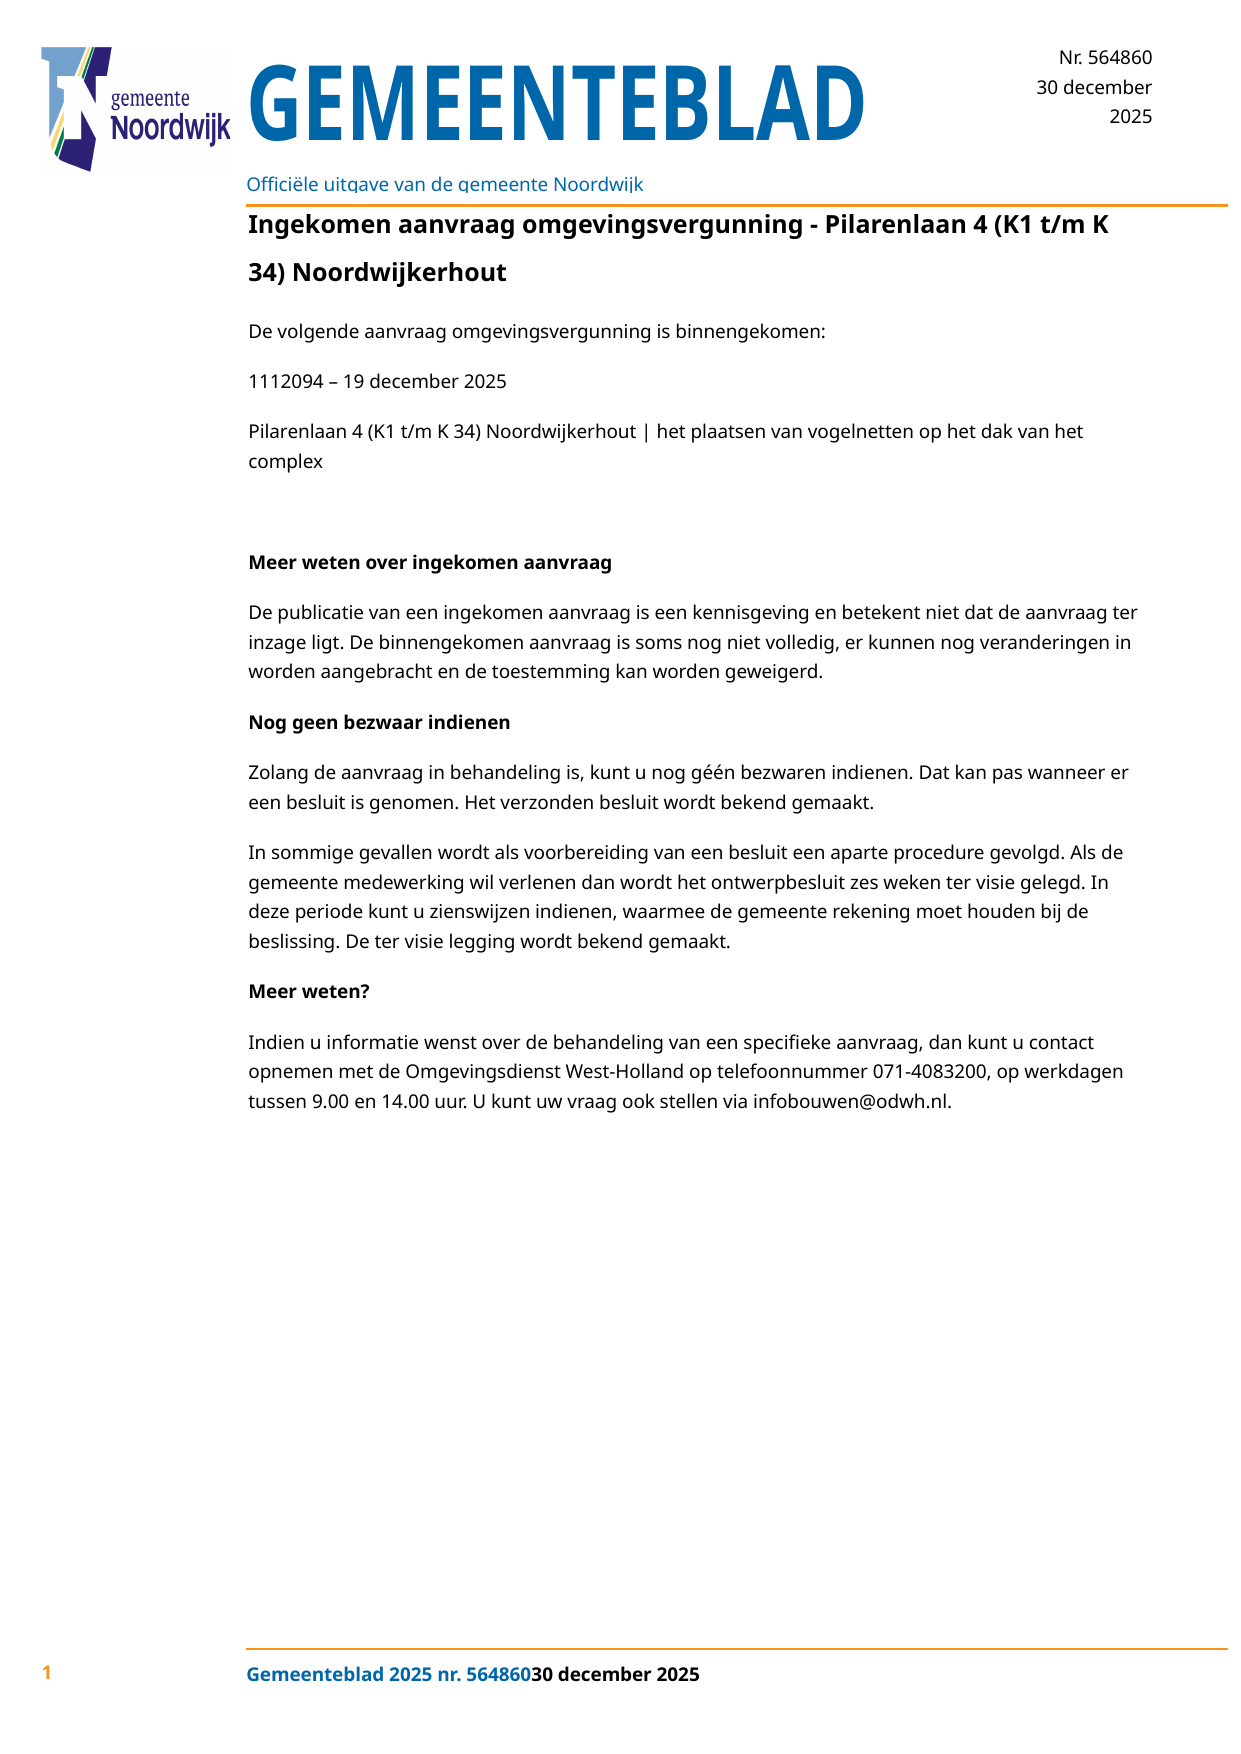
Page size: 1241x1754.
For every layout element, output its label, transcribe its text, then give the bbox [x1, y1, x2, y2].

text Pilarenlaan 4 (K1 t/m K 34) Noordwijkerhout | het plaatsen van vogelnetten op het dak van het complex [248, 419, 1152, 474]
text De volgende aanvraag omgevingsvergunning is binnengekomen: [248, 318, 1152, 344]
text In sommige gevallen wordt als voorbereiding van een besluit een aparte procedure gevolgd. Als de gemeente medewerking wil verlenen dan wordt het ontwerpbesluit zes weken ter visie gelegd. In deze periode kunt u zienswijzen indienen, waarmee de gemeente rekening moet houden bij de beslissing. De ter visie legging wordt bekend gemaakt. [248, 839, 1152, 954]
text Zolang de aanvraag in behandeling is, kunt u nog géén bezwaren indienen. Dat kan pas wanneer er een besluit is genomen. Het verzonden besluit wordt bekend gemaakt. [248, 759, 1152, 815]
text 1112094 – 19 december 2025 [248, 368, 1152, 394]
text Meer weten? [248, 979, 1152, 1004]
text Nog geen bezwaar indienen [248, 709, 1152, 735]
text De publicatie van een ingekomen aanvraag is een kennisgeving en betekent niet dat de aanvraag ter inzage ligt. De binnengekomen aanvraag is soms nog niet volledig, er kunnen nog veranderingen in worden aangebracht en de toestemming kan worden geweigerd. [248, 599, 1152, 684]
picture [41, 47, 231, 172]
text Meer weten over ingekomen aanvraag [248, 549, 1152, 575]
text Indien u informatie wenst over de behandeling van een specifieke aanvraag, dan kunt u contact opnemen met de Omgevingsdienst West-Holland op telefoonnummer 071-4083200, op werkdagen tussen 9.00 en 14.00 uur. U kunt uw vraag ook stellen via infobouwen@odwh.nl. [248, 1029, 1152, 1114]
text Ingekomen aanvraag omgevingsvergunning - Pilarenlaan 4 (K1 t/m K 34) Noordwijkerhout [248, 207, 1152, 288]
